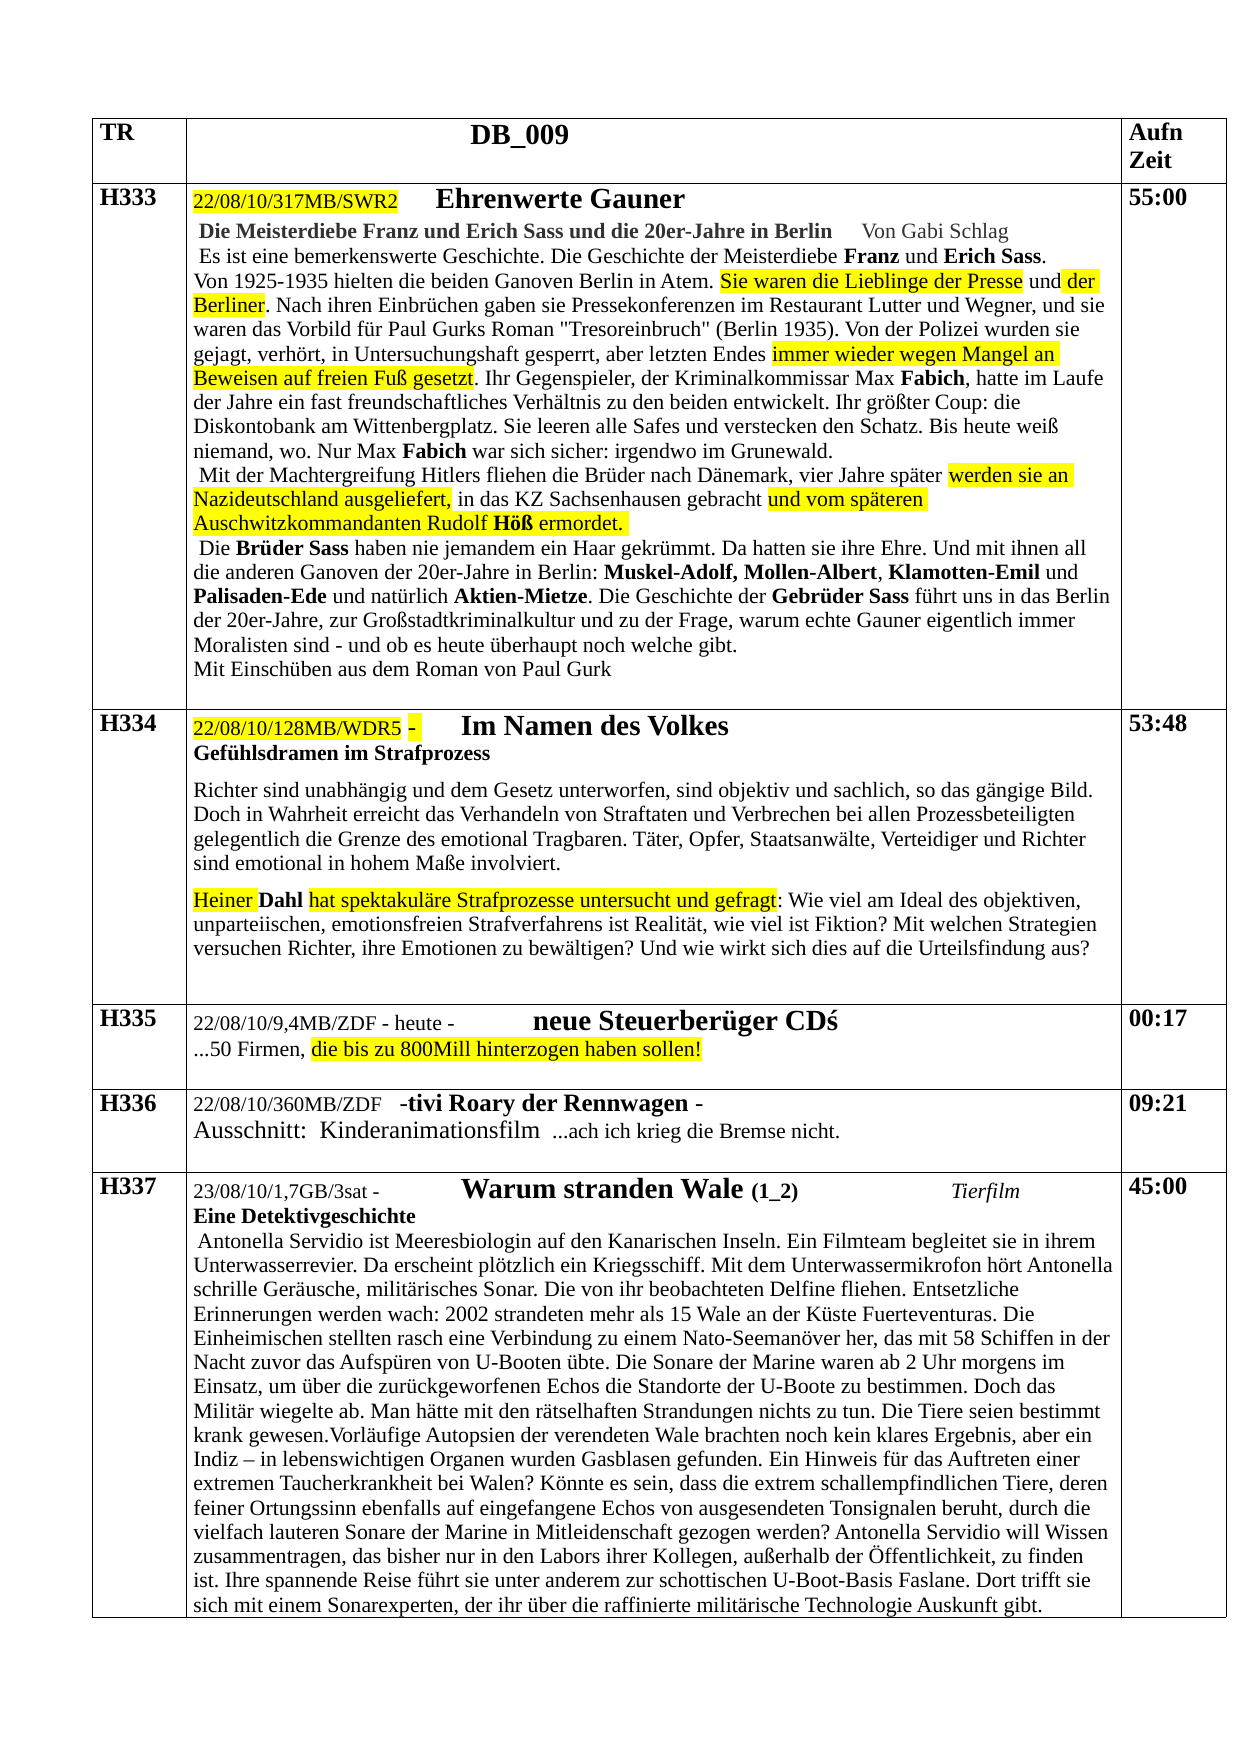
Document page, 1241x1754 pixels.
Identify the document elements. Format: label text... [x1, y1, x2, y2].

table_cell H335 [93, 1005, 186, 1089]
table_cell H336 [93, 1090, 186, 1172]
table_cell 45:00 [1122, 1173, 1226, 1617]
table_cell 09:21 [1122, 1090, 1226, 1172]
table_cell 53:48 [1122, 710, 1226, 1004]
table_header TR [93, 119, 186, 183]
table_cell 22/08/10/128MB/WDR5 - Im Namen des Volkes Gefühlsdramen im Strafprozess Richter sind unabhängig und dem Gesetz unterworfen, sind objektiv und sachlich, so das gängige Bild. Doch in Wahrheit erreicht das Verhandeln von Straftaten und Verbrechen bei allen Prozessbeteiligten gelegentlich die Grenze des emotional Tragbaren. Täter, Opfer, Staatsanwälte, Verteidiger und Richter sind emotional in hohem Maße involviert. Heiner Dahl hat spektakuläre Strafprozesse untersucht und gefragt: Wie viel am Ideal des objektiven, unparteiischen, emotionsfreien Strafverfahrens ist Realität, wie viel ist Fiktion? Mit welchen Strategien versuchen Richter, ihre Emotionen zu bewältigen? Und wie wirkt sich dies auf die Urteilsfindung aus? [187, 710, 1121, 1004]
table_header Aufn Zeit [1122, 119, 1226, 183]
table_cell H337 [93, 1173, 186, 1617]
table_cell 22/08/10/9,4MB/ZDF - heute - neue Steuerberüger CDś ...50 Firmen, die bis zu 800Mill hinterzogen haben sollen! [187, 1005, 1121, 1089]
table_cell 23/08/10/1,7GB/3sat - Warum stranden Wale (1_2) Tierfilm Eine Detektivgeschichte Antonella Servidio ist Meeresbiologin auf den Kanarischen Inseln. Ein Filmteam begleitet sie in ihrem Unterwasserrevier. Da erscheint plötzlich ein Kriegsschiff. Mit dem Unterwassermikrofon hört Antonella schrille Geräusche, militärisches Sonar. Die von ihr beobachteten Delfine fliehen. Entsetzliche Erinnerungen werden wach: 2002 strandeten mehr als 15 Wale an der Küste Fuerteventuras. Die Einheimischen stellten rasch eine Verbindung zu einem Nato-Seemanöver her, das mit 58 Schiffen in der Nacht zuvor das Aufspüren von U-Booten übte. Die Sonare der Marine waren ab 2 Uhr morgens im Einsatz, um über die zurückgeworfenen Echos die Standorte der U-Boote zu bestimmen. Doch das Militär wiegelte ab. Man hätte mit den rätselhaften Strandungen nichts zu tun. Die Tiere seien bestimmt krank gewesen.Vorläufige Autopsien der verendeten Wale brachten noch kein klares Ergebnis, aber ein Indiz – in lebenswichtigen Organen wurden Gasblasen gefunden. Ein Hinweis für das Auftreten einer extremen Taucherkrankheit bei Walen? Könnte es sein, dass die extrem schallempfindlichen Tiere, deren feiner Ortungssinn ebenfalls auf eingefangene Echos von ausgesendeten Tonsignalen beruht, durch die vielfach lauteren Sonare der Marine in Mitleidenschaft gezogen werden? Antonella Servidio will Wissen zusammentragen, das bisher nur in den Labors ihrer Kollegen, außerhalb der Öffentlichkeit, zu finden ist. Ihre spannende Reise führt sie unter anderem zur schottischen U-Boot-Basis Faslane. Dort trifft sie sich mit einem Sonarexperten, der ihr über die raffinierte militärische Technologie Auskunft gibt. [187, 1173, 1121, 1617]
table_cell 00:17 [1122, 1005, 1226, 1089]
table_cell H333 [93, 184, 186, 709]
table_cell 22/08/10/360MB/ZDF -tivi Roary der Rennwagen - Ausschnitt: Kinderanimationsfilm ...ach ich krieg die Bremse nicht. [187, 1090, 1121, 1172]
table_cell 22/08/10/317MB/SWR2 Ehrenwerte Gauner Die Meisterdiebe Franz und Erich Sass und die 20er-Jahre in Berlin Von Gabi Schlag Es ist eine bemerkenswerte Geschichte. Die Geschichte der Meisterdiebe Franz und Erich Sass. Von 1925-1935 hielten die beiden Ganoven Berlin in Atem. Sie waren die Lieblinge der Presse und der Berliner. Nach ihren Einbrüchen gaben sie Pressekonferenzen im Restaurant Lutter und Wegner, und sie waren das Vorbild für Paul Gurks Roman "Tresoreinbruch" (Berlin 1935). Von der Polizei wurden sie gejagt, verhört, in Untersuchungshaft gesperrt, aber letzten Endes immer wieder wegen Mangel an Beweisen auf freien Fuß gesetzt. Ihr Gegenspieler, der Kriminalkommissar Max Fabich, hatte im Laufe der Jahre ein fast freundschaftliches Verhältnis zu den beiden entwickelt. Ihr größter Coup: die Diskontobank am Wittenbergplatz. Sie leeren alle Safes und verstecken den Schatz. Bis heute weiß niemand, wo. Nur Max Fabich war sich sicher: irgendwo im Grunewald. Mit der Machtergreifung Hitlers fliehen die Brüder nach Dänemark, vier Jahre später werden sie an Nazideutschland ausgeliefert, in das KZ Sachsenhausen gebracht und vom späteren Auschwitzkommandanten Rudolf Höß ermordet. Die Brüder Sass haben nie jemandem ein Haar gekrümmt. Da hatten sie ihre Ehre. Und mit ihnen all die anderen Ganoven der 20er-Jahre in Berlin: Muskel-Adolf, Mollen-Albert, Klamotten-Emil und Palisaden-Ede und natürlich Aktien-Mietze. Die Geschichte der Gebrüder Sass führt uns in das Berlin der 20er-Jahre, zur Großstadtkriminalkultur und zu der Frage, warum echte Gauner eigentlich immer Moralisten sind - und ob es heute überhaupt noch welche gibt. Mit Einschüben aus dem Roman von Paul Gurk [187, 184, 1121, 709]
table_cell H334 [93, 710, 186, 1004]
table_header DB_009 [187, 119, 1121, 183]
table_cell 55:00 [1122, 184, 1226, 709]
